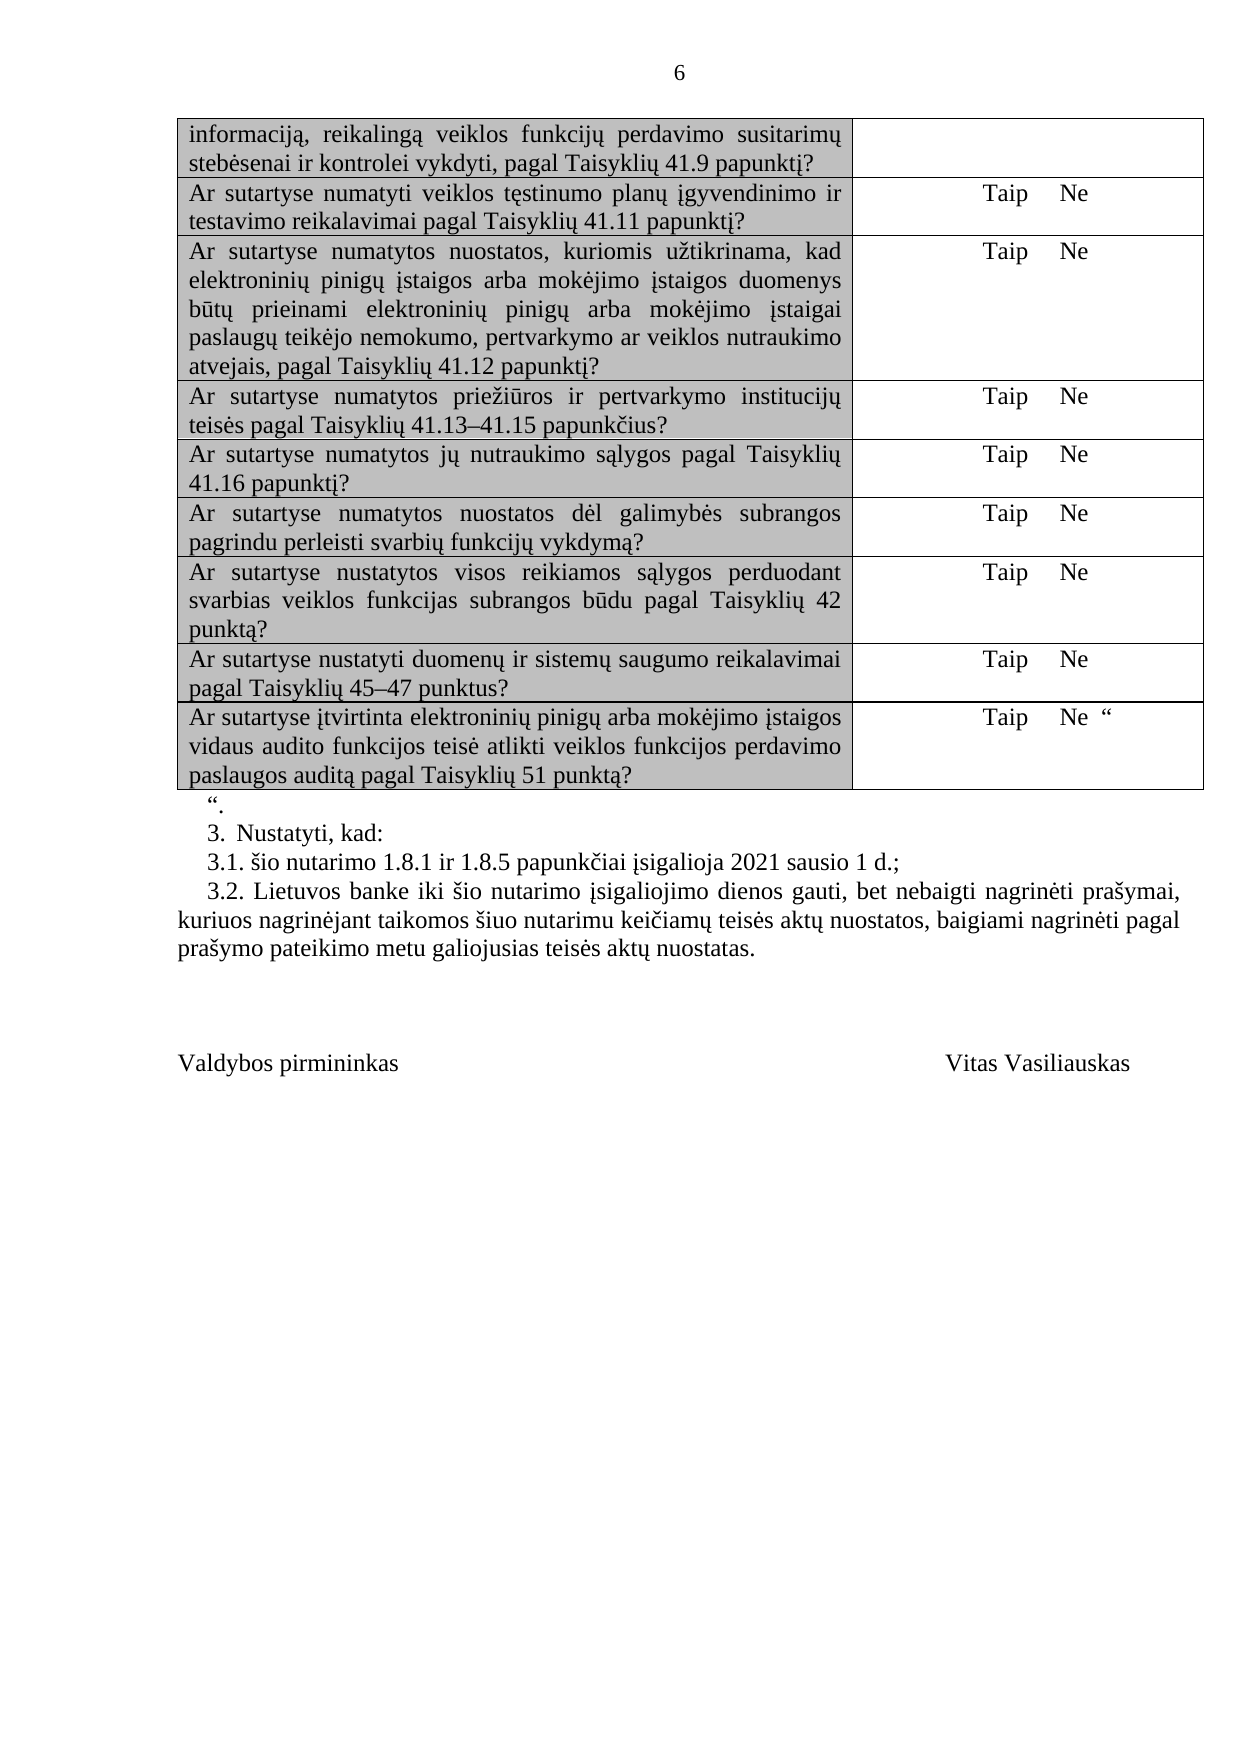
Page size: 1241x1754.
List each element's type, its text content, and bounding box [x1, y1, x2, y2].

table_cell Ar sutartyse numatytos nuostatos dėl galimybės subrangos pagrindu perleisti svarbių funkcijų vykdymą? [178, 498, 852, 556]
text 3.2. Lietuvos banke iki šio nutarimo įsigaliojimo dienos gauti, bet nebaigti nagrinėti prašymai, kuriuos nagrinėjant taikomos šiuo nutarimu keičiamų teisės aktų nuostatos, baigiami nagrinėti pagal prašymo pateikimo metu galiojusias teisės aktų nuostatas. [177, 876, 1181, 962]
text 3.1. šio nutarimo 1.8.1 ir 1.8.5 papunkčiai įsigalioja 2021 sausio 1 d.; [207, 847, 1181, 876]
table_cell Ar sutartyse nustatyti duomenų ir sistemų saugumo reikalavimai pagal Taisyklių 45–47 punktus? [178, 644, 852, 701]
table_cell Taip Ne [853, 381, 1203, 438]
table_cell Taip Ne [853, 644, 1203, 701]
table_cell Ar sutartyse numatytos priežiūros ir pertvarkymo institucijų teisės pagal Taisyklių 41.13–41.15 papunkčius? [178, 381, 852, 438]
table_cell informaciją, reikalingą veiklos funkcijų perdavimo susitarimų stebėsenai ir kontrolei vykdyti, pagal Taisyklių 41.9 papunktį? [178, 119, 852, 177]
table_cell Ar sutartyse įtvirtinta elektroninių pinigų arba mokėjimo įstaigos vidaus audito funkcijos teisė atlikti veiklos funkcijos perdavimo paslaugos auditą pagal Taisyklių 51 punktą? [178, 703, 852, 789]
table_cell Ar sutartyse numatyti veiklos tęstinumo planų įgyvendinimo ir testavimo reikalavimai pagal Taisyklių 41.11 papunktį? [178, 178, 852, 235]
table_cell Taip Ne [853, 440, 1203, 497]
table_cell Taip Ne “ [853, 703, 1203, 789]
table_cell [853, 119, 1203, 177]
table_cell Ar sutartyse numatytos jų nutraukimo sąlygos pagal Taisyklių 41.16 papunktį? [178, 440, 852, 497]
text “. [177, 790, 1181, 818]
table_cell Taip Ne [853, 178, 1203, 235]
table_cell Ar sutartyse numatytos nuostatos, kuriomis užtikrinama, kad elektroninių pinigų įstaigos arba mokėjimo įstaigos duomenys būtų prieinami elektroninių pinigų arba mokėjimo įstaigai paslaugų teikėjo nemokumo, pertvarkymo ar veiklos nutraukimo atvejais, pagal Taisyklių 41.12 papunktį? [178, 236, 852, 380]
table_cell Taip Ne [853, 557, 1203, 643]
table_cell Taip Ne [853, 498, 1203, 556]
text Valdybos pirmininkas Vitas Vasiliauskas [177, 1048, 1181, 1077]
table_cell Taip Ne [853, 236, 1203, 380]
text 3. Nustatyti, kad: [177, 818, 1181, 847]
table_cell Ar sutartyse nustatytos visos reikiamos sąlygos perduodant svarbias veiklos funkcijas subrangos būdu pagal Taisyklių 42 punktą? [178, 557, 852, 643]
